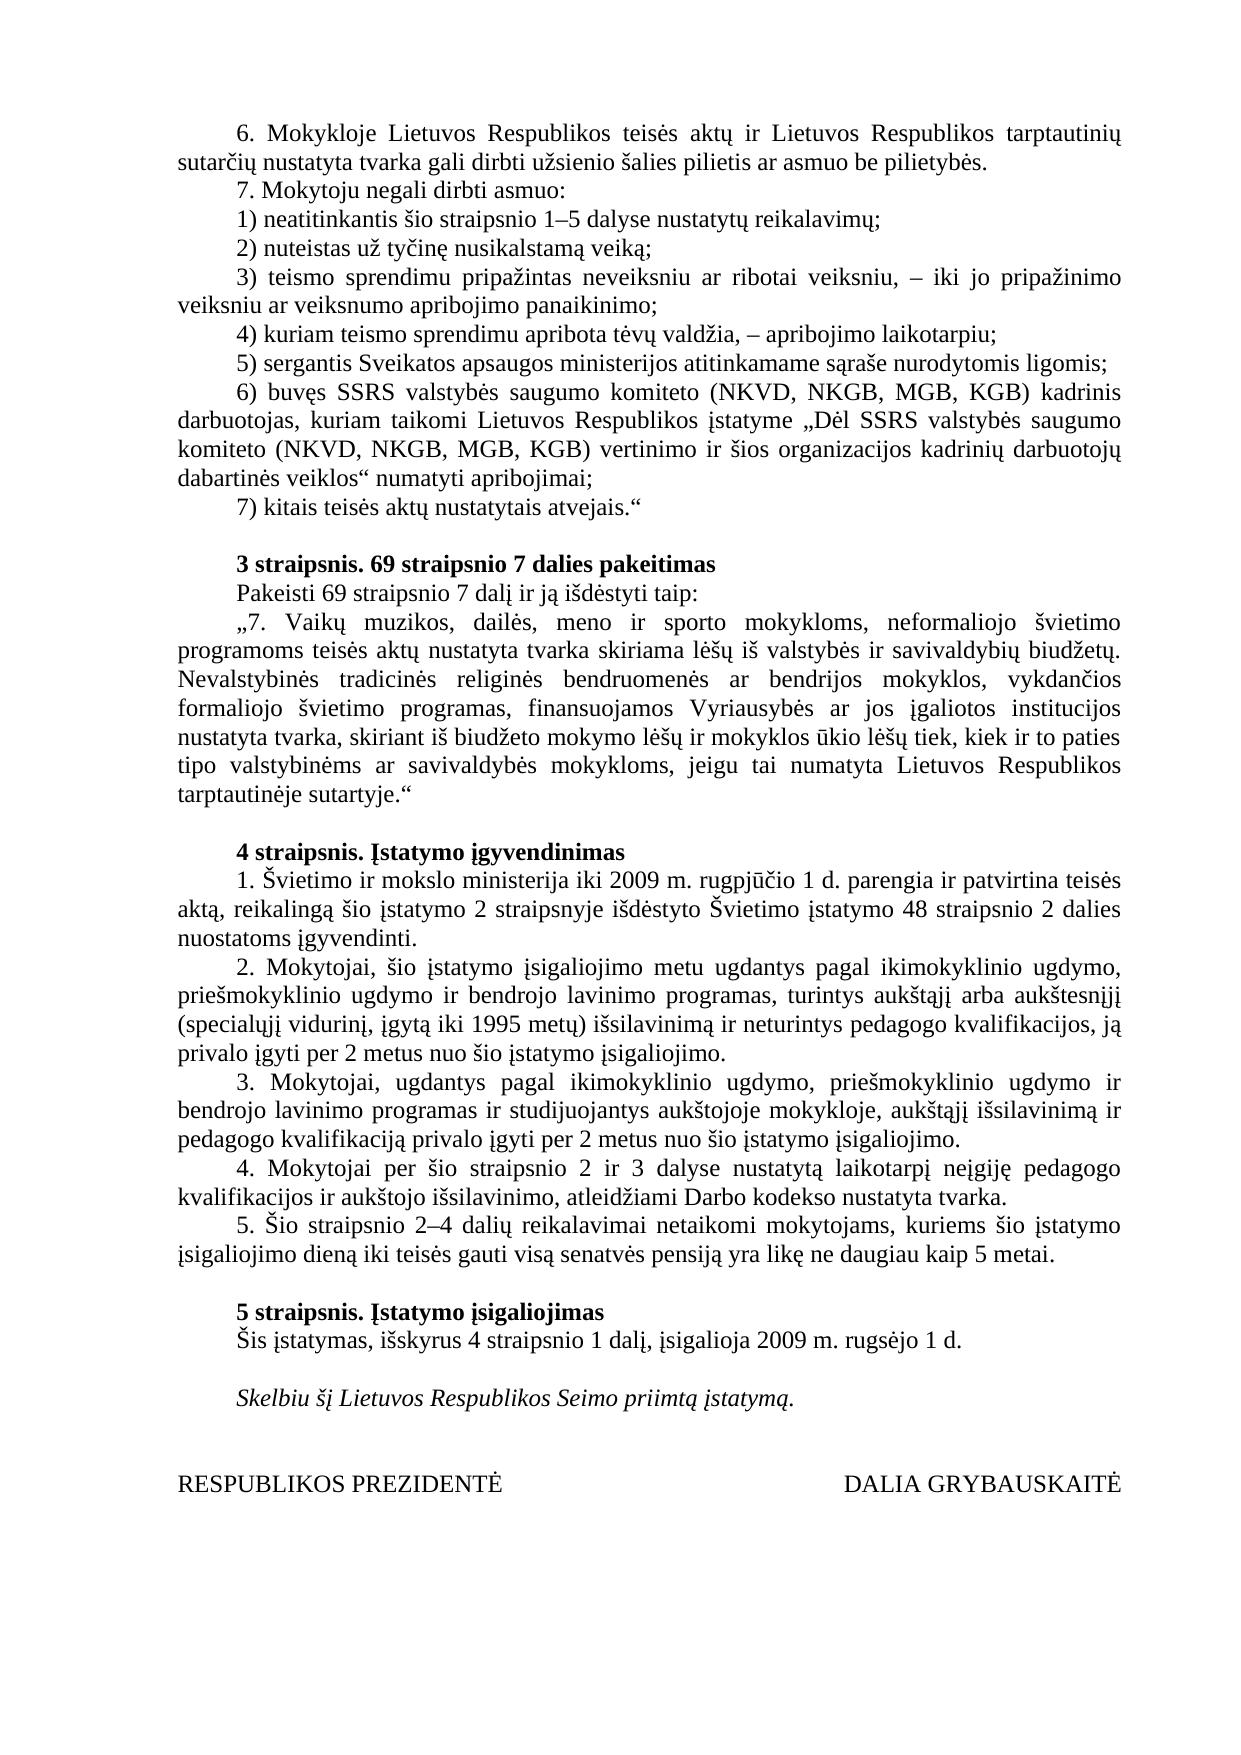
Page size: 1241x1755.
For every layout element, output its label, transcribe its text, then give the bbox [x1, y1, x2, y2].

text 6. Mokykloje Lietuvos Respublikos teisės aktų ir Lietuvos Respublikos tarptautinių sutarčių nustatyta tvarka gali dirbti užsienio šalies pilietis ar asmuo be pilietybės. [177, 118, 1122, 176]
text 3) teismo sprendimu pripažintas neveiksniu ar ribotai veiksniu, – iki jo pripažinimo veiksniu ar veiksnumo apribojimo panaikinimo; [177, 262, 1122, 319]
text Skelbiu šį Lietuvos Respublikos Seimo priimtą įstatymą. [177, 1383, 1122, 1412]
text 7) kitais teisės aktų nustatytais atvejais.“ [177, 492, 1122, 521]
text 7. Mokytoju negali dirbti asmuo: [177, 176, 1122, 204]
text 6) buvęs SSRS valstybės saugumo komiteto (NKVD, NKGB, MGB, KGB) kadrinis darbuotojas, kuriam taikomi Lietuvos Respublikos įstatyme „Dėl SSRS valstybės saugumo komiteto (NKVD, NKGB, MGB, KGB) vertinimo ir šios organizacijos kadrinių darbuotojų dabartinės veiklos“ numatyti apribojimai; [177, 377, 1122, 492]
text 5) sergantis Sveikatos apsaugos ministerijos atitinkamame sąraše nurodytomis ligomis; [177, 348, 1122, 377]
text 2) nuteistas už tyčinę nusikalstamą veiką; [177, 233, 1122, 262]
text 5 straipsnis. Įstatymo įsigaliojimas [177, 1297, 1122, 1326]
text RESPUBLIKOS PREZIDENTĖ DALIA GRYBAUSKAITĖ [177, 1469, 1122, 1498]
text 3. Mokytojai, ugdantys pagal ikimokyklinio ugdymo, priešmokyklinio ugdymo ir bendrojo lavinimo programas ir studijuojantys aukštojoje mokykloje, aukštąjį išsilavinimą ir pedagogo kvalifikaciją privalo įgyti per 2 metus nuo šio įstatymo įsigaliojimo. [177, 1067, 1122, 1153]
text „7. Vaikų muzikos, dailės, meno ir sporto mokykloms, neformaliojo švietimo programoms teisės aktų nustatyta tvarka skiriama lėšų iš valstybės ir savivaldybių biudžetų. Nevalstybinės tradicinės religinės bendruomenės ar bendrijos mokyklos, vykdančios formaliojo švietimo programas, finansuojamos Vyriausybės ar jos įgaliotos institucijos nustatyta tvarka, skiriant iš biudžeto mokymo lėšų ir mokyklos ūkio lėšų tiek, kiek ir to paties tipo valstybinėms ar savivaldybės mokykloms, jeigu tai numatyta Lietuvos Respublikos tarptautinėje sutartyje.“ [177, 607, 1122, 808]
text 4 straipsnis. Įstatymo įgyvendinimas [177, 837, 1122, 866]
text 1) neatitinkantis šio straipsnio 1–5 dalyse nustatytų reikalavimų; [177, 204, 1122, 233]
text 1. Švietimo ir mokslo ministerija iki 2009 m. rugpjūčio 1 d. parengia ir patvirtina teisės aktą, reikalingą šio įstatymo 2 straipsnyje išdėstyto Švietimo įstatymo 48 straipsnio 2 dalies nuostatoms įgyvendinti. [177, 866, 1122, 952]
text 4) kuriam teismo sprendimu apribota tėvų valdžia, – apribojimo laikotarpiu; [177, 319, 1122, 348]
text 3 straipsnis. 69 straipsnio 7 dalies pakeitimas [177, 549, 1122, 578]
text 2. Mokytojai, šio įstatymo įsigaliojimo metu ugdantys pagal ikimokyklinio ugdymo, priešmokyklinio ugdymo ir bendrojo lavinimo programas, turintys aukštąjį arba aukštesnįjį (specialųjį vidurinį, įgytą iki 1995 metų) išsilavinimą ir neturintys pedagogo kvalifikacijos, ją privalo įgyti per 2 metus nuo šio įstatymo įsigaliojimo. [177, 952, 1122, 1067]
text 5. Šio straipsnio 2–4 dalių reikalavimai netaikomi mokytojams, kuriems šio įstatymo įsigaliojimo dieną iki teisės gauti visą senatvės pensiją yra likę ne daugiau kaip 5 metai. [177, 1211, 1122, 1268]
text Šis įstatymas, išskyrus 4 straipsnio 1 dalį, įsigalioja 2009 m. rugsėjo 1 d. [177, 1326, 1122, 1354]
text Pakeisti 69 straipsnio 7 dalį ir ją išdėstyti taip: [177, 578, 1122, 607]
text 4. Mokytojai per šio straipsnio 2 ir 3 dalyse nustatytą laikotarpį neįgiję pedagogo kvalifikacijos ir aukštojo išsilavinimo, atleidžiami Darbo kodekso nustatyta tvarka. [177, 1153, 1122, 1211]
